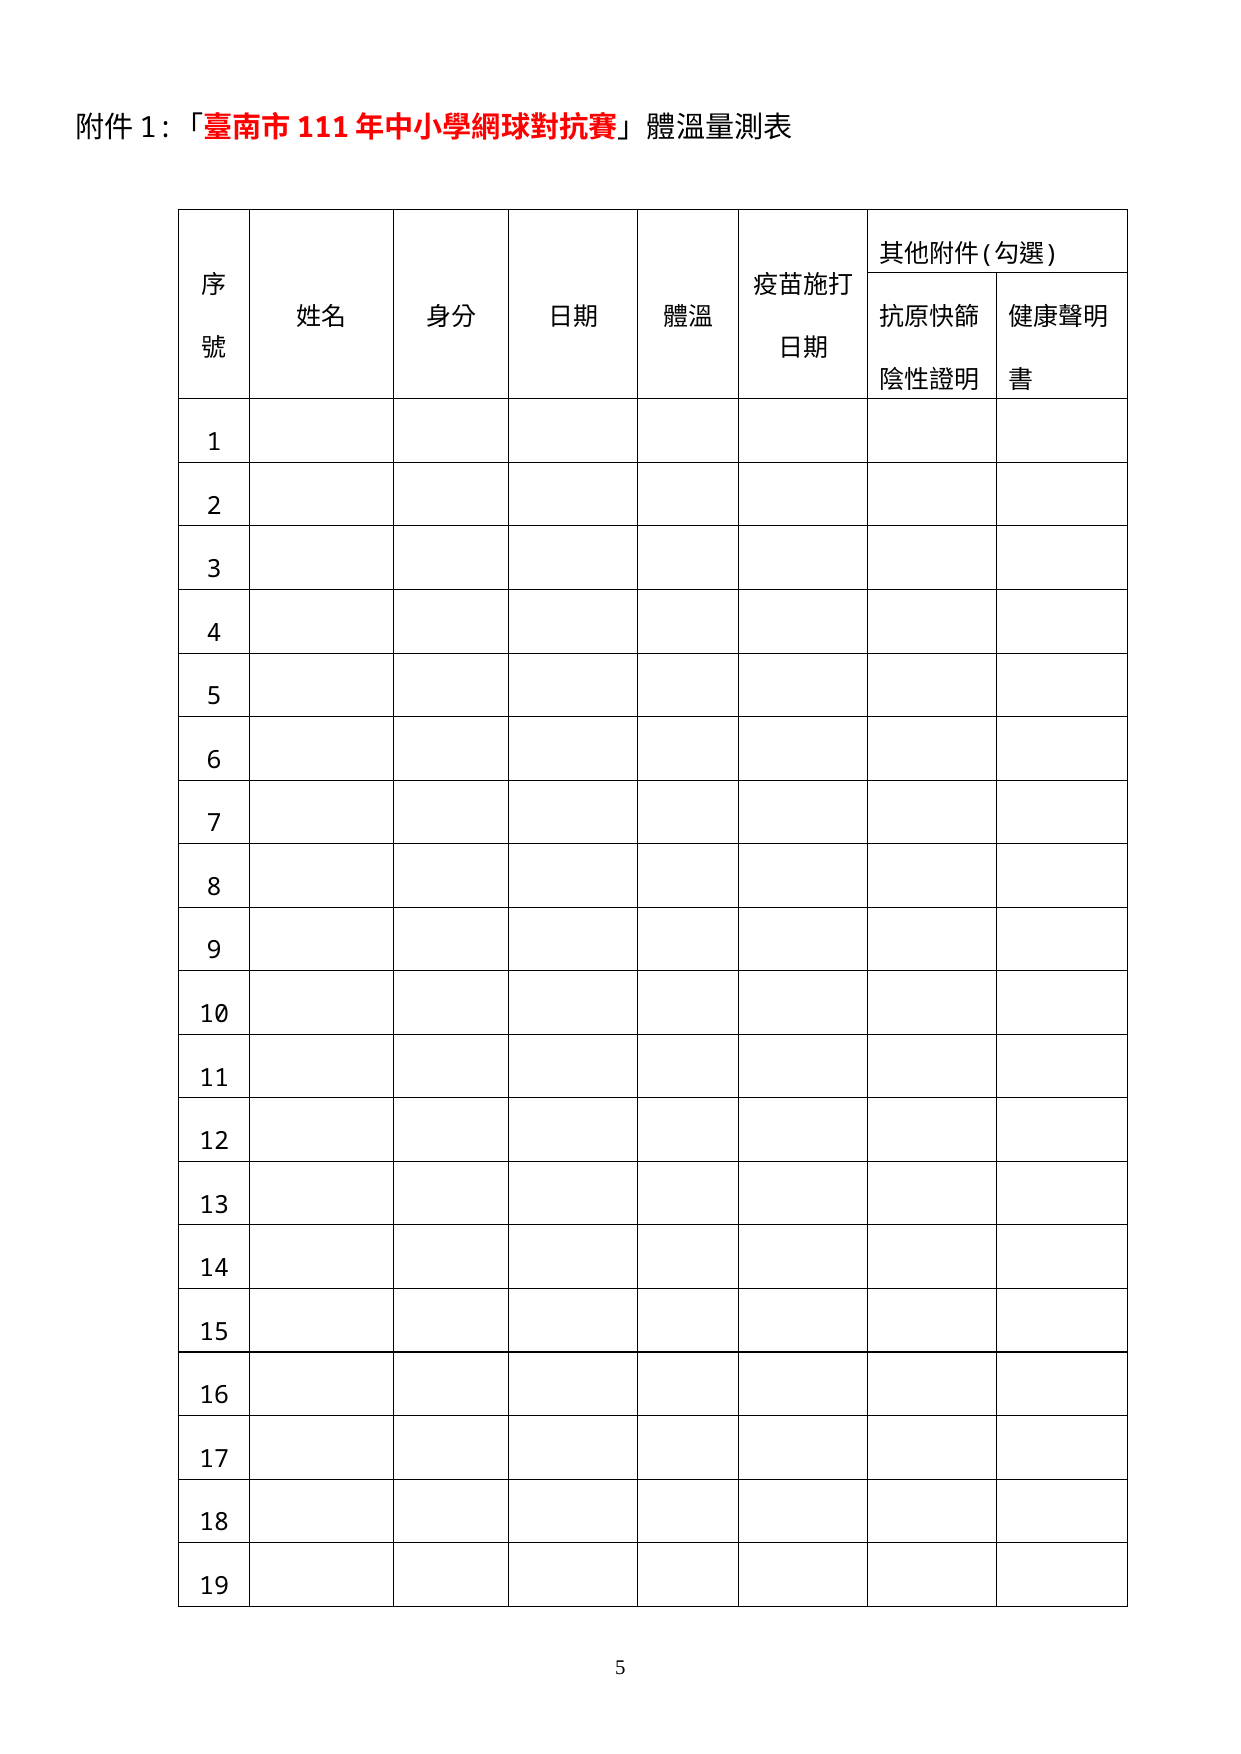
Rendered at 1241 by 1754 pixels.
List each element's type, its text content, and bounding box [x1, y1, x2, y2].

table_cell [638, 1098, 738, 1161]
table_cell [638, 1353, 738, 1415]
table_cell [509, 399, 637, 462]
table_cell [868, 908, 996, 970]
table_cell [739, 844, 867, 907]
table_cell [638, 908, 738, 970]
table_cell [997, 971, 1127, 1034]
table_header 日期 [509, 210, 637, 398]
table_cell [394, 1416, 508, 1478]
table_cell [638, 526, 738, 589]
table_cell [638, 1289, 738, 1351]
table_header 姓名 [250, 210, 393, 398]
table_cell [739, 781, 867, 843]
table_cell [250, 1416, 393, 1478]
table_cell [868, 1543, 996, 1606]
table_cell [250, 590, 393, 652]
table_cell [509, 908, 637, 970]
table_cell [868, 1480, 996, 1542]
table_cell [997, 1416, 1127, 1478]
table_cell [509, 717, 637, 779]
table_cell [997, 526, 1127, 589]
table_cell [868, 1353, 996, 1415]
table_cell [997, 654, 1127, 716]
table_cell [739, 908, 867, 970]
table_cell [394, 971, 508, 1034]
table_cell [739, 463, 867, 525]
table_cell 1 [179, 399, 249, 462]
table_cell [997, 1289, 1127, 1351]
table_cell [394, 399, 508, 462]
table_cell 健康聲明書 [997, 273, 1127, 398]
table_cell [638, 654, 738, 716]
table_cell [997, 590, 1127, 652]
table_cell 12 [179, 1098, 249, 1161]
table_cell [394, 1225, 508, 1288]
table_cell [868, 526, 996, 589]
table_cell 18 [179, 1480, 249, 1542]
table_cell 4 [179, 590, 249, 652]
table_cell [394, 781, 508, 843]
table_cell [868, 1416, 996, 1478]
table_header 體溫 [638, 210, 738, 398]
table_cell [394, 717, 508, 779]
table_cell [509, 590, 637, 652]
table_cell [394, 1035, 508, 1097]
table_cell [638, 781, 738, 843]
table_cell [739, 1543, 867, 1606]
table_cell 6 [179, 717, 249, 779]
table_cell [739, 1162, 867, 1224]
table_cell [509, 1162, 637, 1224]
table_cell [250, 1035, 393, 1097]
table_cell [250, 971, 393, 1034]
table_cell [868, 1098, 996, 1161]
table_cell [997, 399, 1127, 462]
table_cell [868, 654, 996, 716]
table_cell [394, 463, 508, 525]
table_cell [250, 654, 393, 716]
table_cell [509, 1035, 637, 1097]
table_cell [868, 463, 996, 525]
table_cell [509, 1289, 637, 1351]
table_cell [638, 971, 738, 1034]
table_cell [638, 844, 738, 907]
table_cell [868, 717, 996, 779]
table_cell 15 [179, 1289, 249, 1351]
table_cell [638, 717, 738, 779]
table_cell [997, 1098, 1127, 1161]
table_cell [250, 908, 393, 970]
table_cell [739, 1416, 867, 1478]
table_cell [509, 1416, 637, 1478]
table_cell [250, 1353, 393, 1415]
table_cell [638, 1416, 738, 1478]
table_cell [250, 1289, 393, 1351]
table_cell [739, 654, 867, 716]
table_cell [638, 463, 738, 525]
table_cell [394, 844, 508, 907]
table_cell 2 [179, 463, 249, 525]
table_cell [509, 463, 637, 525]
table_cell [868, 1162, 996, 1224]
table_cell 13 [179, 1162, 249, 1224]
table_cell 19 [179, 1543, 249, 1606]
table_cell [394, 1162, 508, 1224]
table_cell [638, 1480, 738, 1542]
table_cell [638, 590, 738, 652]
table_cell [739, 717, 867, 779]
table_cell 17 [179, 1416, 249, 1478]
table_cell [638, 1543, 738, 1606]
table_cell 11 [179, 1035, 249, 1097]
table_cell [997, 1543, 1127, 1606]
table_cell [250, 1098, 393, 1161]
table_header 疫苗施打日期 [739, 210, 867, 398]
table_cell [509, 526, 637, 589]
table_cell 3 [179, 526, 249, 589]
table_cell [509, 1225, 637, 1288]
table_cell [394, 590, 508, 652]
text 附件1:「臺南市111年中小學網球對抗賽」體溫量測表 [75, 84, 1165, 146]
table_cell [250, 1480, 393, 1542]
table_cell [868, 399, 996, 462]
table_cell [997, 463, 1127, 525]
table_cell [250, 1225, 393, 1288]
table_cell [997, 1035, 1127, 1097]
table_cell [638, 1035, 738, 1097]
table_cell [868, 844, 996, 907]
table_cell [250, 844, 393, 907]
table_cell [250, 1543, 393, 1606]
table_cell [997, 717, 1127, 779]
table_cell [739, 1225, 867, 1288]
table_cell 10 [179, 971, 249, 1034]
table_cell [997, 1225, 1127, 1288]
table_cell [509, 1543, 637, 1606]
table_cell 7 [179, 781, 249, 843]
table_cell [739, 971, 867, 1034]
table_cell [509, 971, 637, 1034]
table_cell [997, 781, 1127, 843]
table_cell [509, 1098, 637, 1161]
table_header 身分 [394, 210, 508, 398]
table_cell [868, 590, 996, 652]
table_cell 5 [179, 654, 249, 716]
table_cell [250, 463, 393, 525]
table_cell [509, 1480, 637, 1542]
table_cell [638, 1225, 738, 1288]
table_cell [638, 399, 738, 462]
table_cell [739, 1289, 867, 1351]
table_cell [997, 1480, 1127, 1542]
table_cell [997, 844, 1127, 907]
table_cell 抗原快篩陰性證明 [868, 273, 996, 398]
table_header 其他附件(勾選) [868, 210, 1127, 272]
table_cell [394, 654, 508, 716]
table_cell [250, 781, 393, 843]
table_cell [250, 399, 393, 462]
table_cell [638, 1162, 738, 1224]
table_cell [739, 399, 867, 462]
table_cell [868, 781, 996, 843]
table_cell [997, 1162, 1127, 1224]
table_header 序號 [179, 210, 249, 398]
table_cell [509, 844, 637, 907]
table_cell [868, 1289, 996, 1351]
table_cell 9 [179, 908, 249, 970]
table_cell [250, 1162, 393, 1224]
table_cell [509, 1353, 637, 1415]
table_cell [394, 526, 508, 589]
table_cell [997, 908, 1127, 970]
table_cell 16 [179, 1353, 249, 1415]
table_cell [394, 1480, 508, 1542]
table_cell [868, 1225, 996, 1288]
table_cell [394, 1353, 508, 1415]
table_cell [868, 971, 996, 1034]
table_cell [997, 1353, 1127, 1415]
table_cell [739, 1098, 867, 1161]
table_cell [868, 1035, 996, 1097]
table_cell [394, 1289, 508, 1351]
table_cell 14 [179, 1225, 249, 1288]
table_cell [509, 781, 637, 843]
table_cell [739, 590, 867, 652]
table_cell [394, 1543, 508, 1606]
table_cell [739, 1353, 867, 1415]
table_cell 8 [179, 844, 249, 907]
table_cell [739, 526, 867, 589]
table_cell [394, 1098, 508, 1161]
table_cell [739, 1035, 867, 1097]
table_cell [250, 717, 393, 779]
table_cell [250, 526, 393, 589]
table_cell [394, 908, 508, 970]
table_cell [739, 1480, 867, 1542]
table_cell [509, 654, 637, 716]
